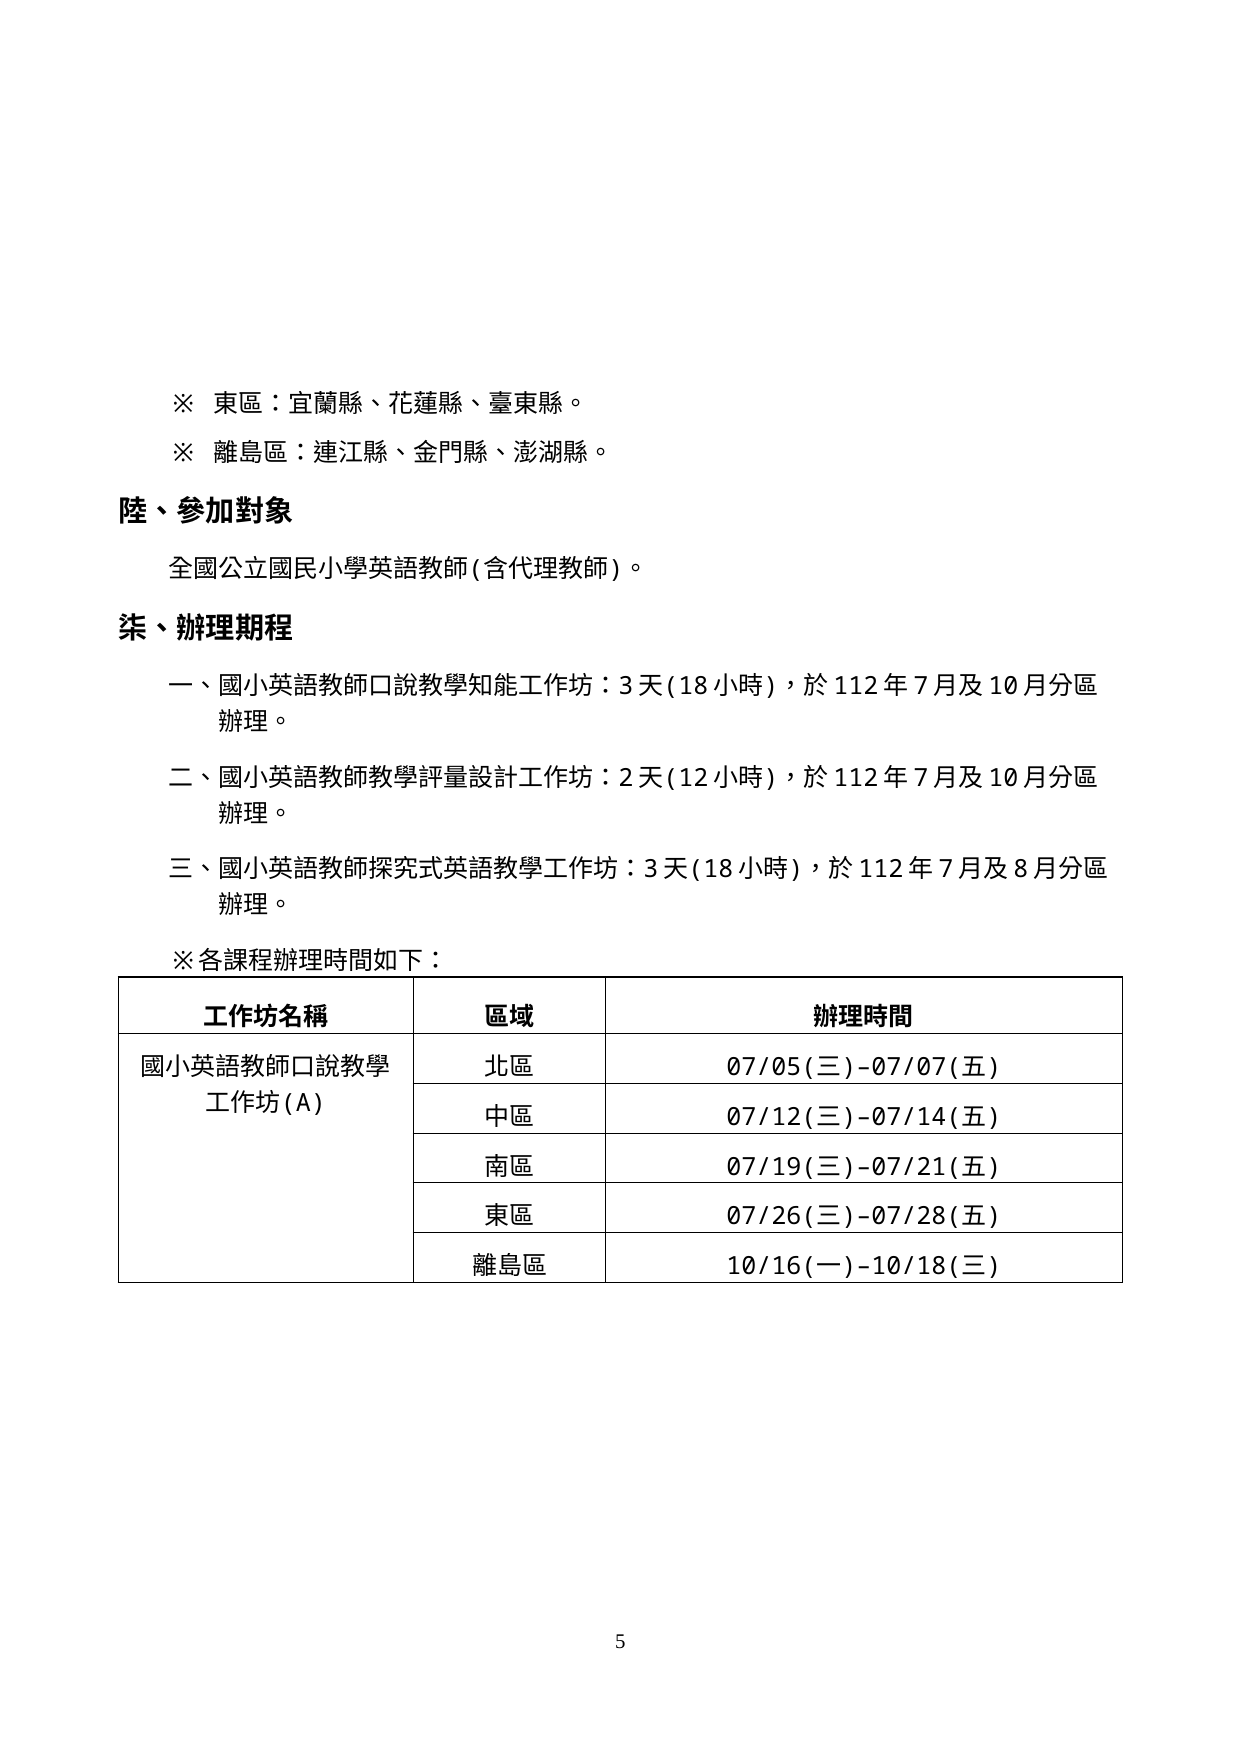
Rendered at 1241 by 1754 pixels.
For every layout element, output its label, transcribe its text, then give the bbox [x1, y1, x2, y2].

text ※ 離島區：連江縣、金門縣、澎湖縣。 [168, 432, 1122, 468]
text 全國公立國民小學英語教師(含代理教師)。 [168, 549, 1122, 585]
table_cell 北區 [414, 1034, 605, 1083]
table_cell 離島區 [414, 1233, 605, 1282]
table_cell 中區 [414, 1084, 605, 1132]
text 一、國小英語教師口說教學知能工作坊：3天(18小時)，於112年7月及10月分區辦理。 [168, 666, 1122, 738]
text ※ 東區：宜蘭縣、花蓮縣、臺東縣。 [168, 383, 1122, 420]
text 三、國小英語教師探究式英語教學工作坊：3天(18小時)，於112年7月及8月分區辦理。 [168, 849, 1122, 921]
table_header 辦理時間 [606, 978, 1122, 1033]
table_cell 07/26(三)–07/28(五) [606, 1183, 1122, 1232]
table_header 工作坊名稱 [119, 978, 413, 1033]
table_header 區域 [414, 978, 605, 1033]
table_cell 07/19(三)–07/21(五) [606, 1134, 1122, 1182]
table_cell 07/12(三)–07/14(五) [606, 1084, 1122, 1132]
table_cell 南區 [414, 1134, 605, 1182]
table_cell 國小英語教師口說教學工作坊(A) [119, 1034, 413, 1282]
text 二、國小英語教師教學評量設計工作坊：2天(12小時)，於112年7月及10月分區辦理。 [168, 757, 1122, 829]
text 柒、辦理期程 [118, 604, 1122, 646]
text 陸、參加對象 [118, 487, 1122, 530]
text ※各課程辦理時間如下： [168, 940, 1122, 976]
table_cell 東區 [414, 1183, 605, 1232]
table_cell 07/05(三)–07/07(五) [606, 1034, 1122, 1083]
table_cell 10/16(一)–10/18(三) [606, 1233, 1122, 1282]
